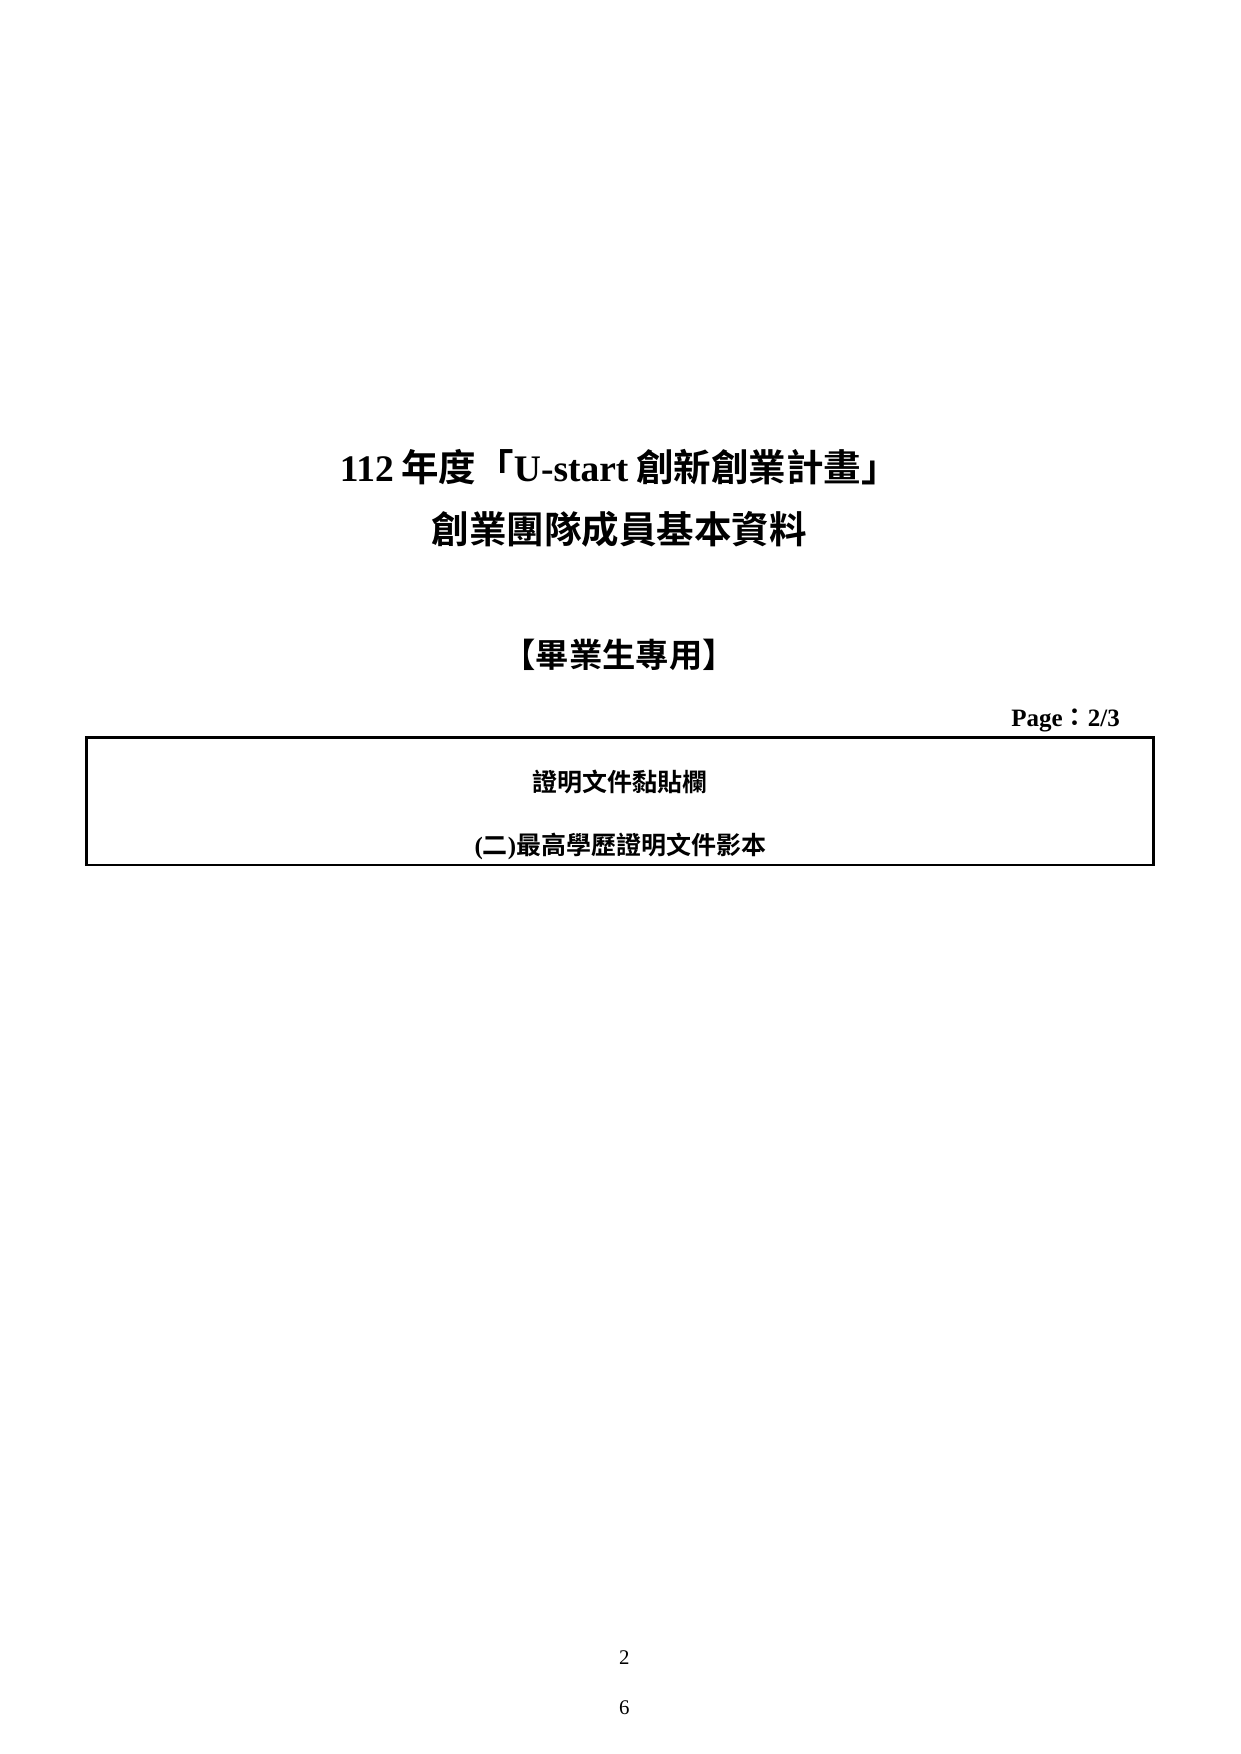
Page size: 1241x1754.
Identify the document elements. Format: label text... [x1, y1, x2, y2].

text Page：2/3 [118, 673, 1119, 736]
table_header 證明文件黏貼欄 (二)最高學歷證明文件影本 [88, 739, 1152, 864]
text 112年度「U-start創新創業計畫」 [118, 423, 1119, 486]
text 創業團隊成員基本資料 [118, 486, 1119, 548]
text 【畢業生專用】 [118, 611, 1119, 673]
